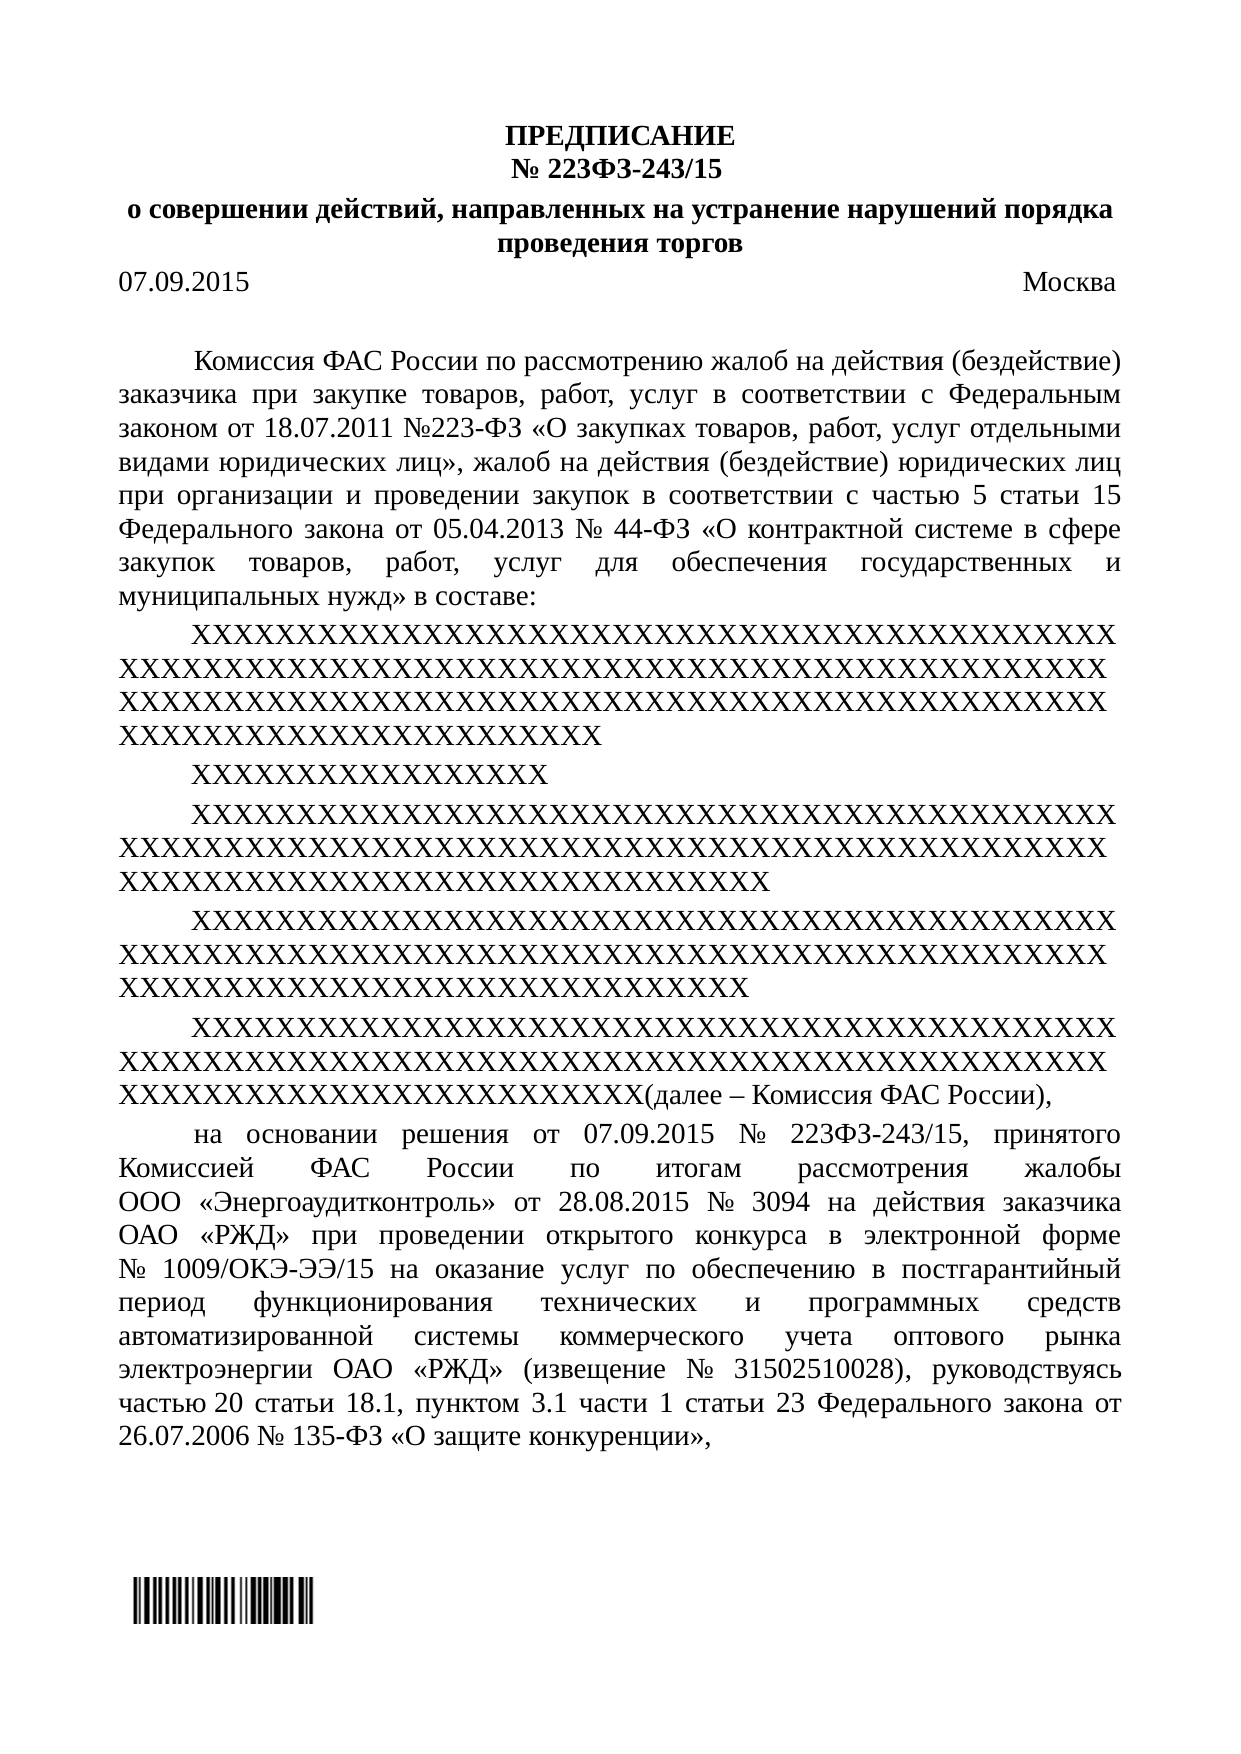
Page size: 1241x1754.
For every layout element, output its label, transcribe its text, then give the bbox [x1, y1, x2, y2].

text ПРЕДПИСАНИЕ № 223ФЗ-243/15 [118, 118, 1122, 185]
text на основании решения от 07.09.2015 № 223ФЗ-243/15, принятого Комиссией ФАС России по итогам рассмотрения жалобы ООО «Энергоаудитконтроль» от 28.08.2015 № 3094 на действия заказчика ОАО «РЖД» при проведении открытого конкурса в электронной форме № 1009/ОКЭ-ЭЭ/15 на оказание услуг по обеспечению в постгарантийный период функционирования технических и программных средств автоматизированной системы коммерческого учета оптового рынка электроэнергии ОАО «РЖД» (извещение № 31502510028), руководствуясь частью 20 статьи 18.1, пунктом 3.1 части 1 статьи 23 Федерального закона от 26.07.2006 № 135-ФЗ «О защите конкуренции», [118, 1117, 1122, 1452]
text XXXXXXXXXXXXXXXXXXXXXXXXXXXXXXXXXXXXXXXXXXXXXXXXXXXXXXXXXXXXXXXXXXXXXXXXXXXXXXXXXXXXXXXXXXXXXXXXXXXXXXXXXXXXXXXXXXXXXXXXXXXXXXXXXXXXXXXXXXXXXXXXXXXXXXXXXXXXXXXXX [118, 617, 1122, 752]
text XXXXXXXXXXXXXXXXXXXXXXXXXXXXXXXXXXXXXXXXXXXXXXXXXXXXXXXXXXXXXXXXXXXXXXXXXXXXXXXXXXXXXXXXXXXXXXXXXXXXXXXXXXXXXXXXXXXXXXXXXX [118, 797, 1122, 898]
text XXXXXXXXXXXXXXXXXXXXXXXXXXXXXXXXXXXXXXXXXXXXXXXXXXXXXXXXXXXXXXXXXXXXXXXXXXXXXXXXXXXXXXXXXXXXXXXXXXXXXXXXXXXXXXXXXXXXXXXXX [118, 903, 1122, 1004]
text о совершении действий, направленных на устранение нарушений порядка проведения торгов [118, 191, 1122, 258]
text Комиссия ФАС России по рассмотрению жалоб на действия (бездействие) заказчика при закупке товаров, работ, услуг в соответствии с Федеральным законом от 18.07.2011 №223-ФЗ «О закупках товаров, работ, услуг отдельными видами юридических лиц», жалоб на действия (бездействие) юридических лиц при организации и проведении закупок в соответствии с частью 5 статьи 15 Федерального закона от 05.04.2013 № 44-ФЗ «О контрактной системе в сфере закупок товаров, работ, услуг для обеспечения государственных и муниципальных нужд» в составе: [118, 343, 1122, 611]
text XXXXXXXXXXXXXXXXXXXXXXXXXXXXXXXXXXXXXXXXXXXXXXXXXXXXXXXXXXXXXXXXXXXXXXXXXXXXXXXXXXXXXXXXXXXXXXXXXXXXXXXXXXXXXXXXXXXX(далее – Комиссия ФАС России), [118, 1010, 1122, 1111]
text 07.09.2015 Москва [118, 264, 1122, 298]
text XXXXXXXXXXXXXXXXX [118, 757, 1122, 791]
picture [118, 1577, 331, 1624]
